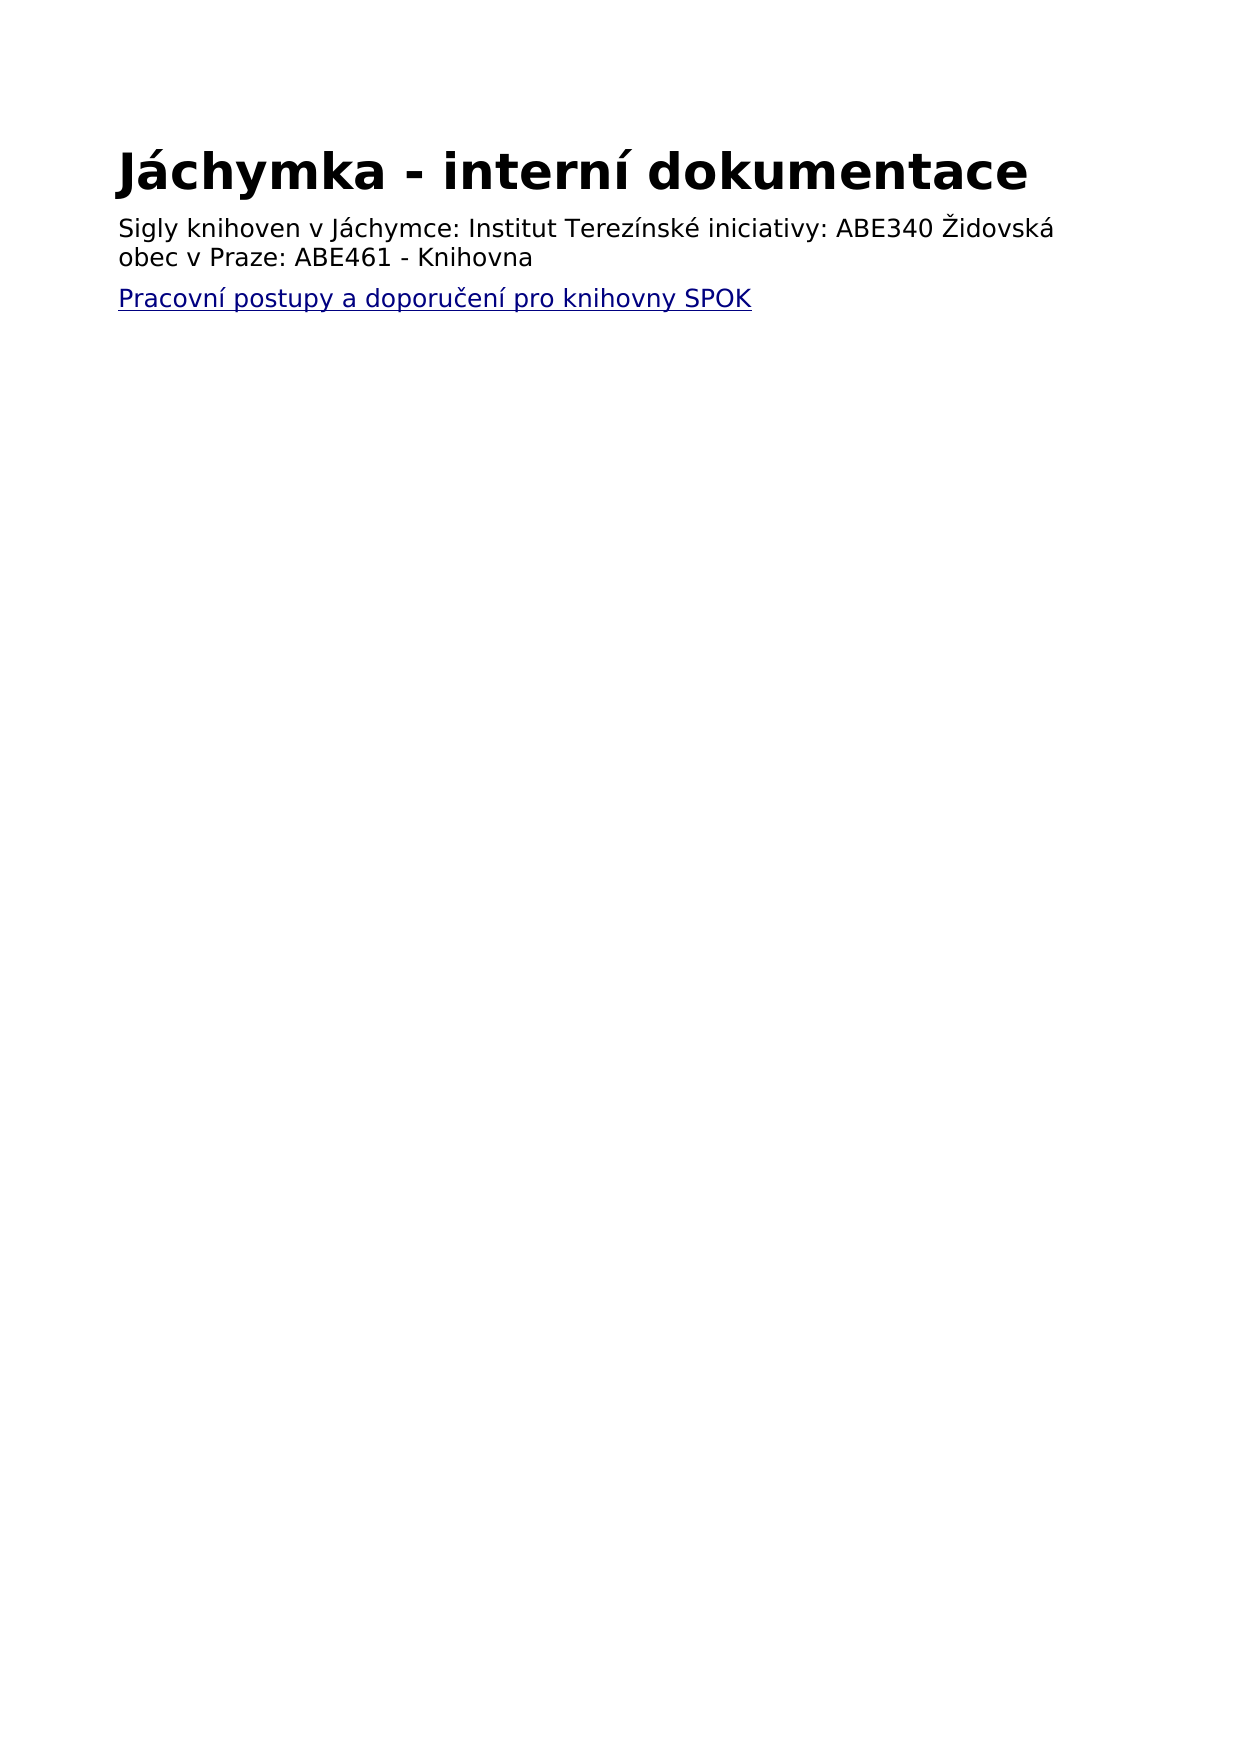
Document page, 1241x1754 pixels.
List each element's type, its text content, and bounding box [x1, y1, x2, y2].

subtitle Jáchymka - interní dokumentace [118, 143, 1122, 201]
text Sigly knihoven v Jáchymce: Institut Terezínské iniciativy: ABE340 Židovská obec v Praze: ABE461 - Knihovna [118, 214, 1122, 272]
text Pracovní postupy a doporučení pro knihovny SPOK [118, 285, 1122, 314]
